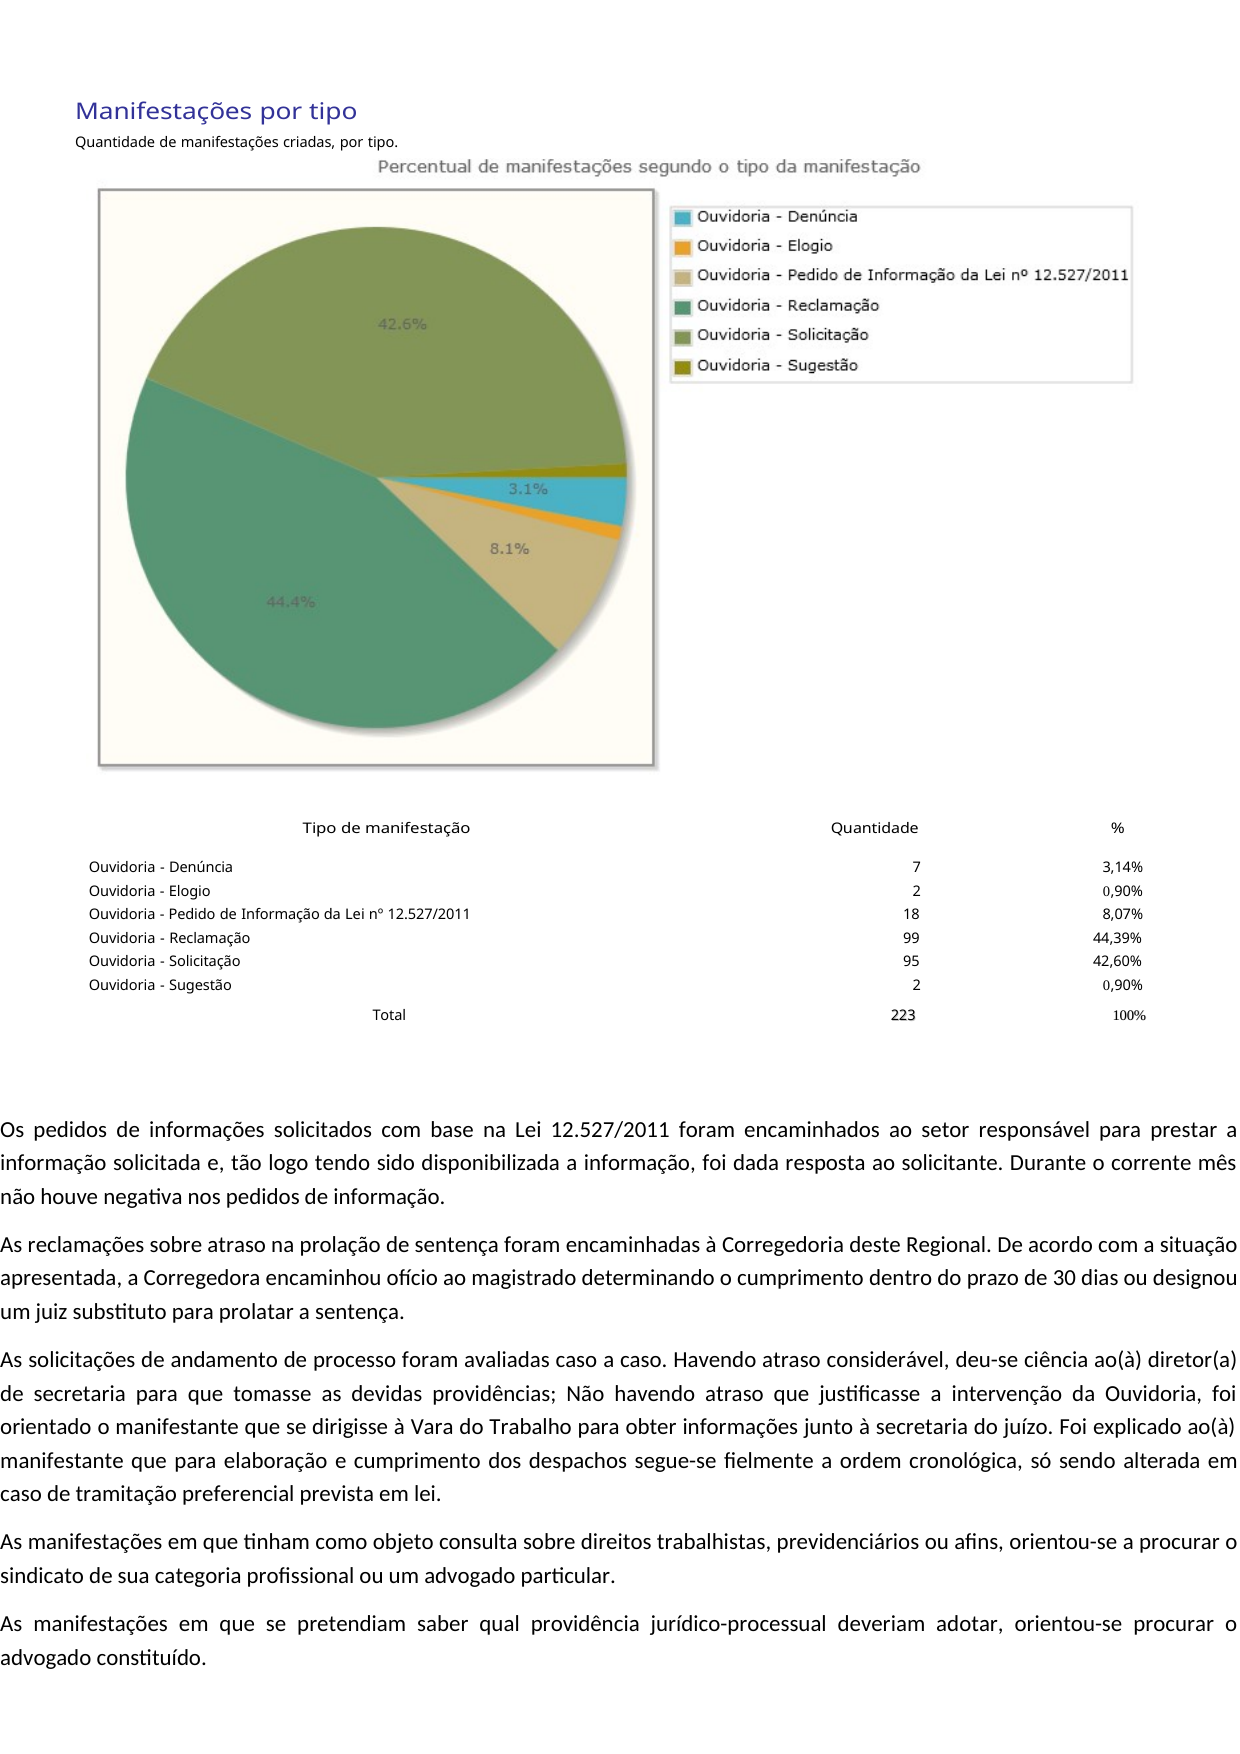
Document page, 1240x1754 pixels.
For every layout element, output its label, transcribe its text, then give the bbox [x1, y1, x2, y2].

text Ouvidoria - Solicitação 95 42,60% [89, 951, 1239, 971]
text Os pedidos de informações solicitados com base na Lei 12.527/2011 foram encaminhados ao setor responsável para prestar a informação solicitada e, tão logo tendo sido disponibilizada a informação, foi dada resposta ao solicitante. Durante o corrente mês não houve negativa nos pedidos de informação. [0, 1115, 1239, 1210]
text As solicitações de andamento de processo foram avaliadas caso a caso. Havendo atraso considerável, deu-se ciência ao(à) diretor(a) de secretaria para que tomasse as devidas providências; Não havendo atraso que justificasse a intervenção da Ouvidoria, foi orientado o manifestante que se dirigisse à Vara do Trabalho para obter informações junto à secretaria do juízo. Foi explicado ao(à) manifestante que para elaboração e cumprimento dos despachos segue-se fielmente a ordem cronológica, só sendo alterada em caso de tramitação preferencial prevista em lei. [0, 1345, 1239, 1507]
text As manifestações em que se pretendiam saber qual providência jurídico-processual deveriam adotar, orientou-se procurar o advogado constituído. [0, 1609, 1239, 1671]
text Ouvidoria - Reclamação 99 44,39% [89, 927, 1239, 947]
text Ouvidoria - Denúncia 7 3,14% [89, 857, 1239, 877]
text Ouvidoria - Pedido de Informação da Lei nº 12.527/2011 18 8,07% [89, 904, 1239, 924]
text Tipo de manifestação Quantidade % [302, 818, 1239, 838]
text Ouvidoria - Sugestão 2 0,90% [89, 974, 1239, 994]
subtitle Manifestações por tipo [75, 95, 1239, 126]
picture [86, 158, 1160, 796]
text Quantidade de manifestações criadas, por tipo. [75, 132, 1239, 152]
text Ouvidoria - Elogio 2 0,90% [89, 880, 1239, 900]
text Total 223 100% [372, 1004, 1239, 1024]
text As reclamações sobre atraso na prolação de sentença foram encaminhadas à Corregedoria deste Regional. De acordo com a situação apresentada, a Corregedora encaminhou ofício ao magistrado determinando o cumprimento dentro do prazo de 30 dias ou designou um juiz substituto para prolatar a sentença. [0, 1230, 1239, 1325]
text As manifestações em que tinham como objeto consulta sobre direitos trabalhistas, previdenciários ou afins, orientou-se a procurar o sindicato de sua categoria profissional ou um advogado particular. [0, 1527, 1239, 1589]
